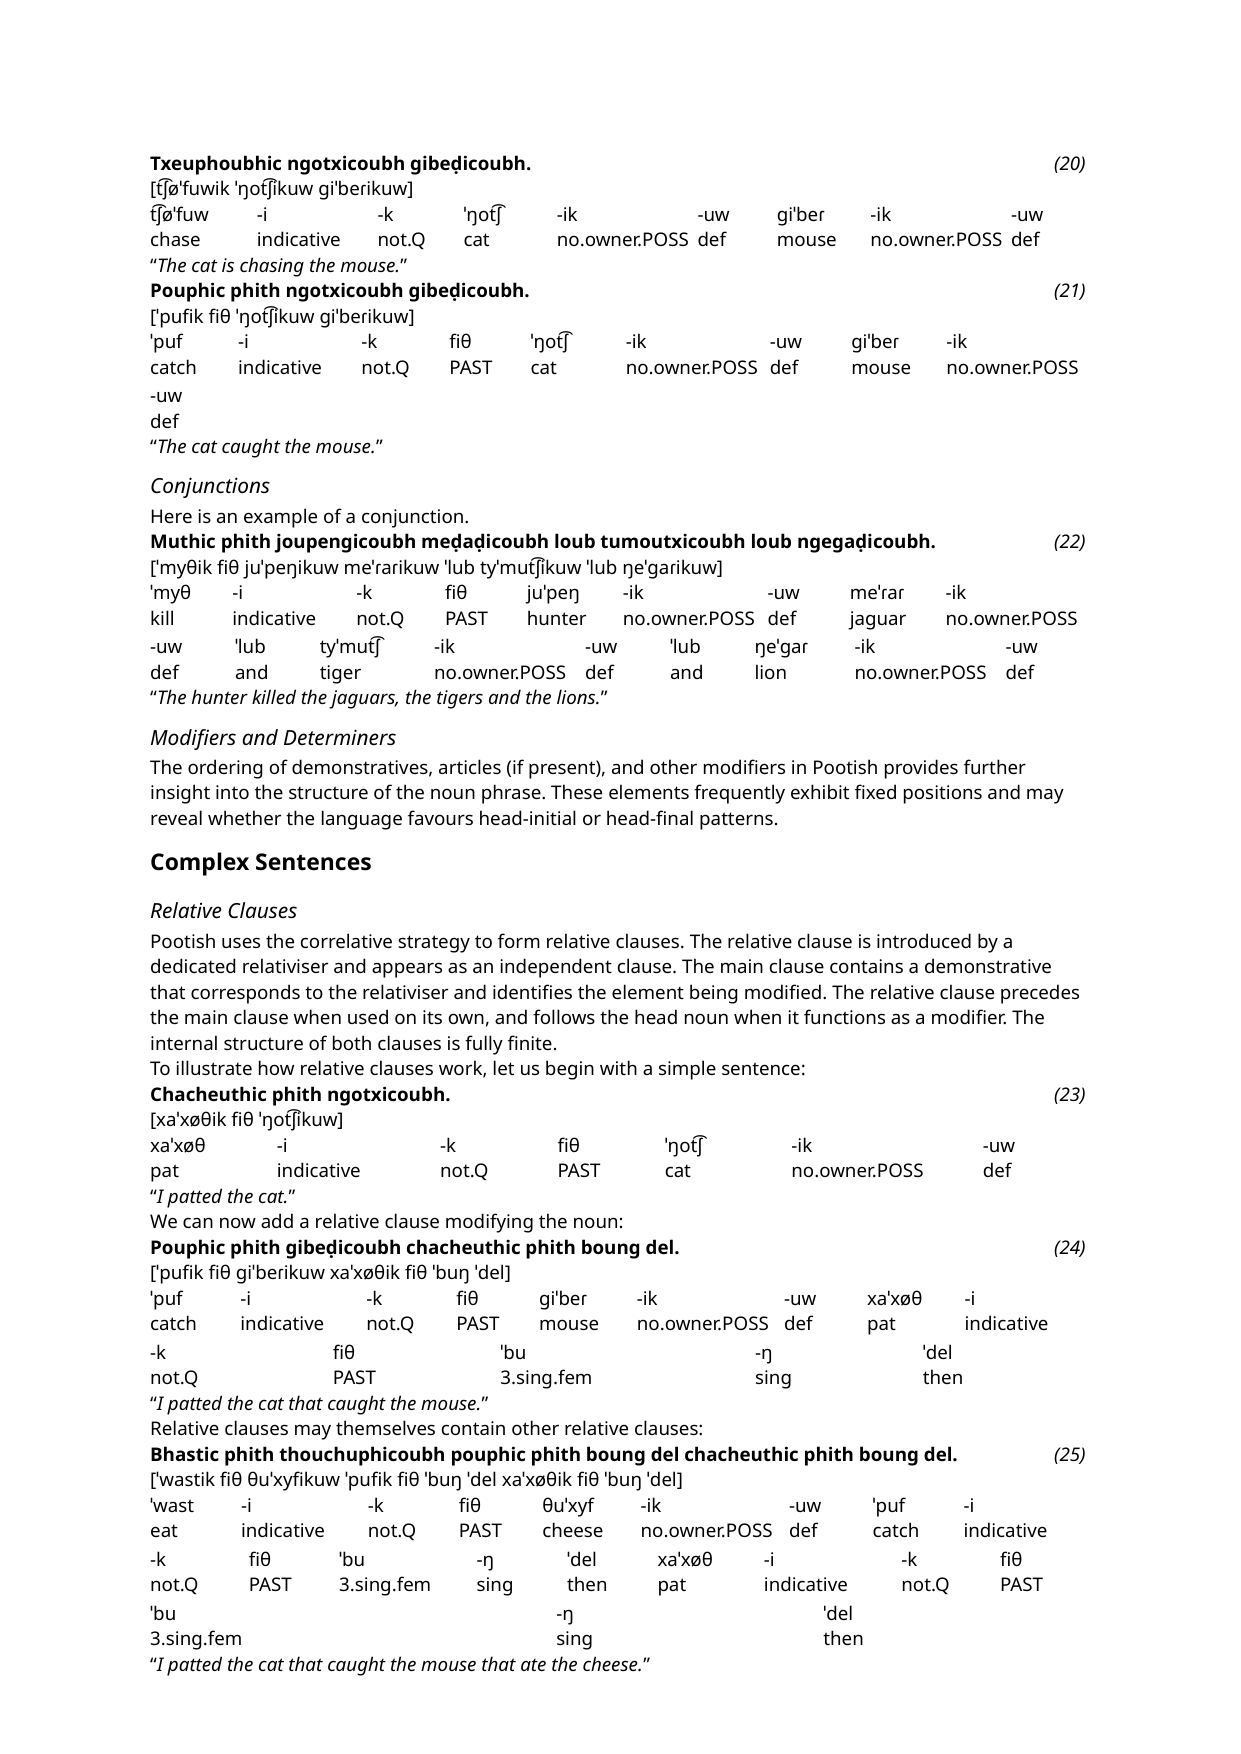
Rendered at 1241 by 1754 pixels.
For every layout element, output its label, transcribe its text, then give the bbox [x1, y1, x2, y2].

table_cell indicative [764, 1572, 901, 1597]
text “The cat is chasing the mouse.” [150, 252, 1090, 278]
table_header -i [277, 1132, 440, 1158]
table_cell eat [150, 1518, 241, 1543]
table_cell indicative [241, 1518, 368, 1543]
table_cell def [697, 227, 777, 252]
table_header -ik [434, 634, 585, 659]
table_header -uw [1011, 201, 1090, 227]
text Pouphic phith ngotxicoubh gibeḍicoubh. (21) [150, 278, 1090, 303]
table_cell not.Q [361, 354, 449, 380]
text Here is an example of a conjunction. [150, 503, 1090, 529]
table_header ˈpuf [150, 1285, 240, 1311]
text Pootish uses the correlative strategy to form relative clauses. The relative clause is introduced by a dedicated relativiser and appears as an independent clause. The main clause contains a demonstrative that corresponds to the relativiser and identifies the element being modified. The relative clause precedes the main clause when used on its own, and follows the head noun when it functions as a modifier. The internal structure of both clauses is fully finite. [150, 928, 1090, 1056]
table_cell def [983, 1158, 1090, 1183]
table_cell cat [665, 1158, 791, 1183]
table_header ˈbu [150, 1600, 556, 1625]
table_header -ik [623, 580, 767, 605]
table_cell not.Q [377, 227, 463, 252]
text “I patted the cat that caught the mouse that ate the cheese.” [150, 1651, 1090, 1676]
table_cell indicative [277, 1158, 440, 1183]
table_cell indicative [964, 1311, 1090, 1336]
table_cell def [770, 354, 851, 380]
table_header -i [257, 201, 377, 227]
table_cell and [670, 659, 754, 684]
table_header -uw [770, 329, 851, 354]
table_cell jaguar [850, 605, 945, 631]
table_cell sing [556, 1625, 823, 1651]
table_header ˈpuf [873, 1492, 963, 1518]
table_cell no.owner.POSS [640, 1518, 789, 1543]
table_cell no.owner.POSS [623, 605, 767, 631]
table_header ɡiˈbeɾ [777, 201, 870, 227]
table_header -uw [789, 1492, 872, 1518]
table_header -uw [585, 634, 670, 659]
table_header fiθ [1000, 1546, 1090, 1572]
table_header xaˈxøθ [657, 1546, 764, 1572]
table_header -ik [946, 329, 1090, 354]
table_cell not.Q [901, 1572, 1000, 1597]
table_cell sing [755, 1365, 923, 1390]
table_cell def [784, 1311, 867, 1336]
text Muthic phith joupengicoubh meḍaḍicoubh loub tumoutxicoubh loub ngegaḍicoubh. (22) [150, 529, 1090, 554]
table_cell def [150, 659, 235, 684]
table_header -uw [784, 1285, 867, 1311]
table_header ˈlub [235, 634, 319, 659]
table_cell mouse [539, 1311, 637, 1336]
table_header -k [150, 1546, 248, 1572]
text Chacheuthic phith ngotxicoubh. (23) [150, 1081, 1090, 1107]
table_cell not.Q [150, 1572, 248, 1597]
table_cell 3.sing.fem [150, 1625, 556, 1651]
table_cell PAST [449, 354, 530, 380]
table_header -ŋ [476, 1546, 567, 1572]
table_header ˈŋot͡ʃ [530, 329, 626, 354]
text “I patted the cat.” [150, 1183, 1090, 1209]
table_header tyˈmut͡ʃ [320, 634, 434, 659]
text Relative clauses may themselves contain other relative clauses: [150, 1416, 1090, 1441]
table_cell and [235, 659, 319, 684]
table_header -uw [150, 383, 1090, 408]
table_cell 3.sing.fem [500, 1365, 755, 1390]
table_header ˈdel [567, 1546, 657, 1572]
table_header -k [356, 580, 445, 605]
table_header ɡiˈbeɾ [851, 329, 946, 354]
table_header -k [440, 1132, 557, 1158]
text [ˈpufik fiθ ɡiˈbeɾikuw xaˈxøθik fiθ ˈbuŋ ˈdel] [150, 1260, 1090, 1285]
table_cell kill [150, 605, 232, 631]
table_cell no.owner.POSS [626, 354, 769, 380]
table_header ˈdel [823, 1600, 1090, 1625]
table_header ˈŋot͡ʃ [665, 1132, 791, 1158]
table_cell not.Q [150, 1365, 333, 1390]
table_cell tiger [320, 659, 434, 684]
table_header ɡiˈbeɾ [539, 1285, 637, 1311]
table_header -uw [768, 580, 849, 605]
table_cell indicative [257, 227, 377, 252]
table_cell pat [867, 1311, 964, 1336]
table_cell cat [463, 227, 557, 252]
table_header ŋeˈɡaɾ [754, 634, 854, 659]
table_cell def [150, 408, 1090, 433]
table_cell def [1005, 659, 1090, 684]
text [t͡ʃøˈfuwik ˈŋot͡ʃikuw ɡiˈbeɾikuw] [150, 176, 1090, 201]
table_header ˈbu [500, 1339, 755, 1364]
table_cell pat [150, 1158, 277, 1183]
table_header -ik [791, 1132, 983, 1158]
table_header fiθ [456, 1285, 539, 1311]
table_header ˈbu [339, 1546, 476, 1572]
table_cell PAST [456, 1311, 539, 1336]
table_cell PAST [249, 1572, 339, 1597]
table_cell catch [150, 1311, 240, 1336]
table_header fiθ [333, 1339, 500, 1364]
subtitle Complex Sentences [150, 846, 1090, 878]
table_header fiθ [445, 580, 527, 605]
table_header -k [901, 1546, 1000, 1572]
table_header -i [241, 1492, 368, 1518]
text To illustrate how relative clauses work, let us begin with a simple sentence: [150, 1056, 1090, 1081]
table_cell indicative [232, 605, 356, 631]
table_cell chase [150, 227, 257, 252]
table_header -ik [640, 1492, 789, 1518]
table_cell 3.sing.fem [339, 1572, 476, 1597]
table_header -i [963, 1492, 1090, 1518]
table_header -uw [983, 1132, 1090, 1158]
table_cell not.Q [356, 605, 445, 631]
text “The hunter killed the jaguars, the tigers and the lions.” [150, 684, 1090, 710]
table_header -i [764, 1546, 901, 1572]
text The ordering of demonstratives, articles (if present), and other modifiers in Pootish provides further insight into the structure of the noun phrase. These elements frequently exhibit fixed positions and may reveal whether the language favours head-initial or head-final patterns. [150, 754, 1090, 831]
subtitle Conjunctions [150, 472, 1090, 500]
table_header ˈpuf [150, 329, 238, 354]
table_header t͡ʃøˈfuw [150, 201, 257, 227]
table_cell not.Q [440, 1158, 557, 1183]
table_header -ik [870, 201, 1011, 227]
table_header -ŋ [755, 1339, 923, 1364]
table_header ˈmyθ [150, 580, 232, 605]
table_cell def [585, 659, 670, 684]
table_header ˈŋot͡ʃ [463, 201, 557, 227]
table_header -uw [697, 201, 777, 227]
table_header -k [150, 1339, 333, 1364]
text [ˈmyθik fiθ juˈpeŋikuw meˈɾaɾikuw ˈlub tyˈmut͡ʃikuw ˈlub ŋeˈɡaɾikuw] [150, 554, 1090, 580]
table_cell def [789, 1518, 872, 1543]
subtitle Relative Clauses [150, 896, 1090, 925]
table_cell PAST [459, 1518, 542, 1543]
table_cell catch [873, 1518, 963, 1543]
table_header ˈlub [670, 634, 754, 659]
table_header -k [361, 329, 449, 354]
table_cell no.owner.POSS [637, 1311, 784, 1336]
table_header θuˈxyf [542, 1492, 640, 1518]
table_header -ik [626, 329, 769, 354]
table_cell no.owner.POSS [434, 659, 585, 684]
text Txeuphoubhic ngotxicoubh gibeḍicoubh. (20) [150, 150, 1090, 176]
table_header xaˈxøθ [150, 1132, 277, 1158]
table_header ˈdel [923, 1339, 1090, 1364]
table_header -k [377, 201, 463, 227]
table_cell indicative [963, 1518, 1090, 1543]
table_cell then [823, 1625, 1090, 1651]
table_cell pat [657, 1572, 764, 1597]
table_cell then [923, 1365, 1090, 1390]
table_header -uw [1005, 634, 1090, 659]
table_cell PAST [445, 605, 527, 631]
table_header -i [240, 1285, 366, 1311]
table_header -ik [637, 1285, 784, 1311]
table_header -i [964, 1285, 1090, 1311]
table_cell not.Q [366, 1311, 456, 1336]
text “I patted the cat that caught the mouse.” [150, 1390, 1090, 1416]
table_cell not.Q [368, 1518, 459, 1543]
table_header ˈwast [150, 1492, 241, 1518]
table_header -i [238, 329, 361, 354]
table_cell mouse [777, 227, 870, 252]
table_cell catch [150, 354, 238, 380]
table_cell def [768, 605, 849, 631]
table_header -ŋ [556, 1600, 823, 1625]
table_cell cat [530, 354, 626, 380]
table_cell mouse [851, 354, 946, 380]
table_cell PAST [1000, 1572, 1090, 1597]
table_header -ik [557, 201, 697, 227]
text We can now add a relative clause modifying the noun: [150, 1209, 1090, 1234]
table_header fiθ [449, 329, 530, 354]
text [ˈwastik fiθ θuˈxyfikuw ˈpufik fiθ ˈbuŋ ˈdel xaˈxøθik fiθ ˈbuŋ ˈdel] [150, 1467, 1090, 1492]
text [xaˈxøθik fiθ ˈŋot͡ʃikuw] [150, 1107, 1090, 1132]
table_header -uw [150, 634, 235, 659]
table_cell no.owner.POSS [870, 227, 1011, 252]
table_header juˈpeŋ [527, 580, 623, 605]
table_header -k [366, 1285, 456, 1311]
text Bhastic phith thouchuphicoubh pouphic phith boung del chacheuthic phith boung del. (25) [150, 1441, 1090, 1467]
table_cell indicative [240, 1311, 366, 1336]
table_cell no.owner.POSS [791, 1158, 983, 1183]
table_header -ik [854, 634, 1005, 659]
table_cell no.owner.POSS [854, 659, 1005, 684]
table_header meˈɾaɾ [850, 580, 945, 605]
text “The cat caught the mouse.” [150, 433, 1090, 459]
table_cell sing [476, 1572, 567, 1597]
table_cell no.owner.POSS [945, 605, 1090, 631]
table_cell hunter [527, 605, 623, 631]
table_cell cheese [542, 1518, 640, 1543]
table_cell PAST [333, 1365, 500, 1390]
table_cell lion [754, 659, 854, 684]
table_cell def [1011, 227, 1090, 252]
table_header fiθ [459, 1492, 542, 1518]
table_cell no.owner.POSS [946, 354, 1090, 380]
table_header xaˈxøθ [867, 1285, 964, 1311]
table_cell no.owner.POSS [557, 227, 697, 252]
table_header fiθ [249, 1546, 339, 1572]
table_header -i [232, 580, 356, 605]
table_header fiθ [557, 1132, 664, 1158]
table_cell PAST [557, 1158, 664, 1183]
table_header -k [368, 1492, 459, 1518]
table_cell indicative [238, 354, 361, 380]
text [ˈpufik fiθ ˈŋot͡ʃikuw ɡiˈbeɾikuw] [150, 303, 1090, 329]
text Pouphic phith gibeḍicoubh chacheuthic phith boung del. (24) [150, 1234, 1090, 1260]
table_header -ik [945, 580, 1090, 605]
subtitle Modifiers and Determiners [150, 723, 1090, 751]
table_cell then [567, 1572, 657, 1597]
